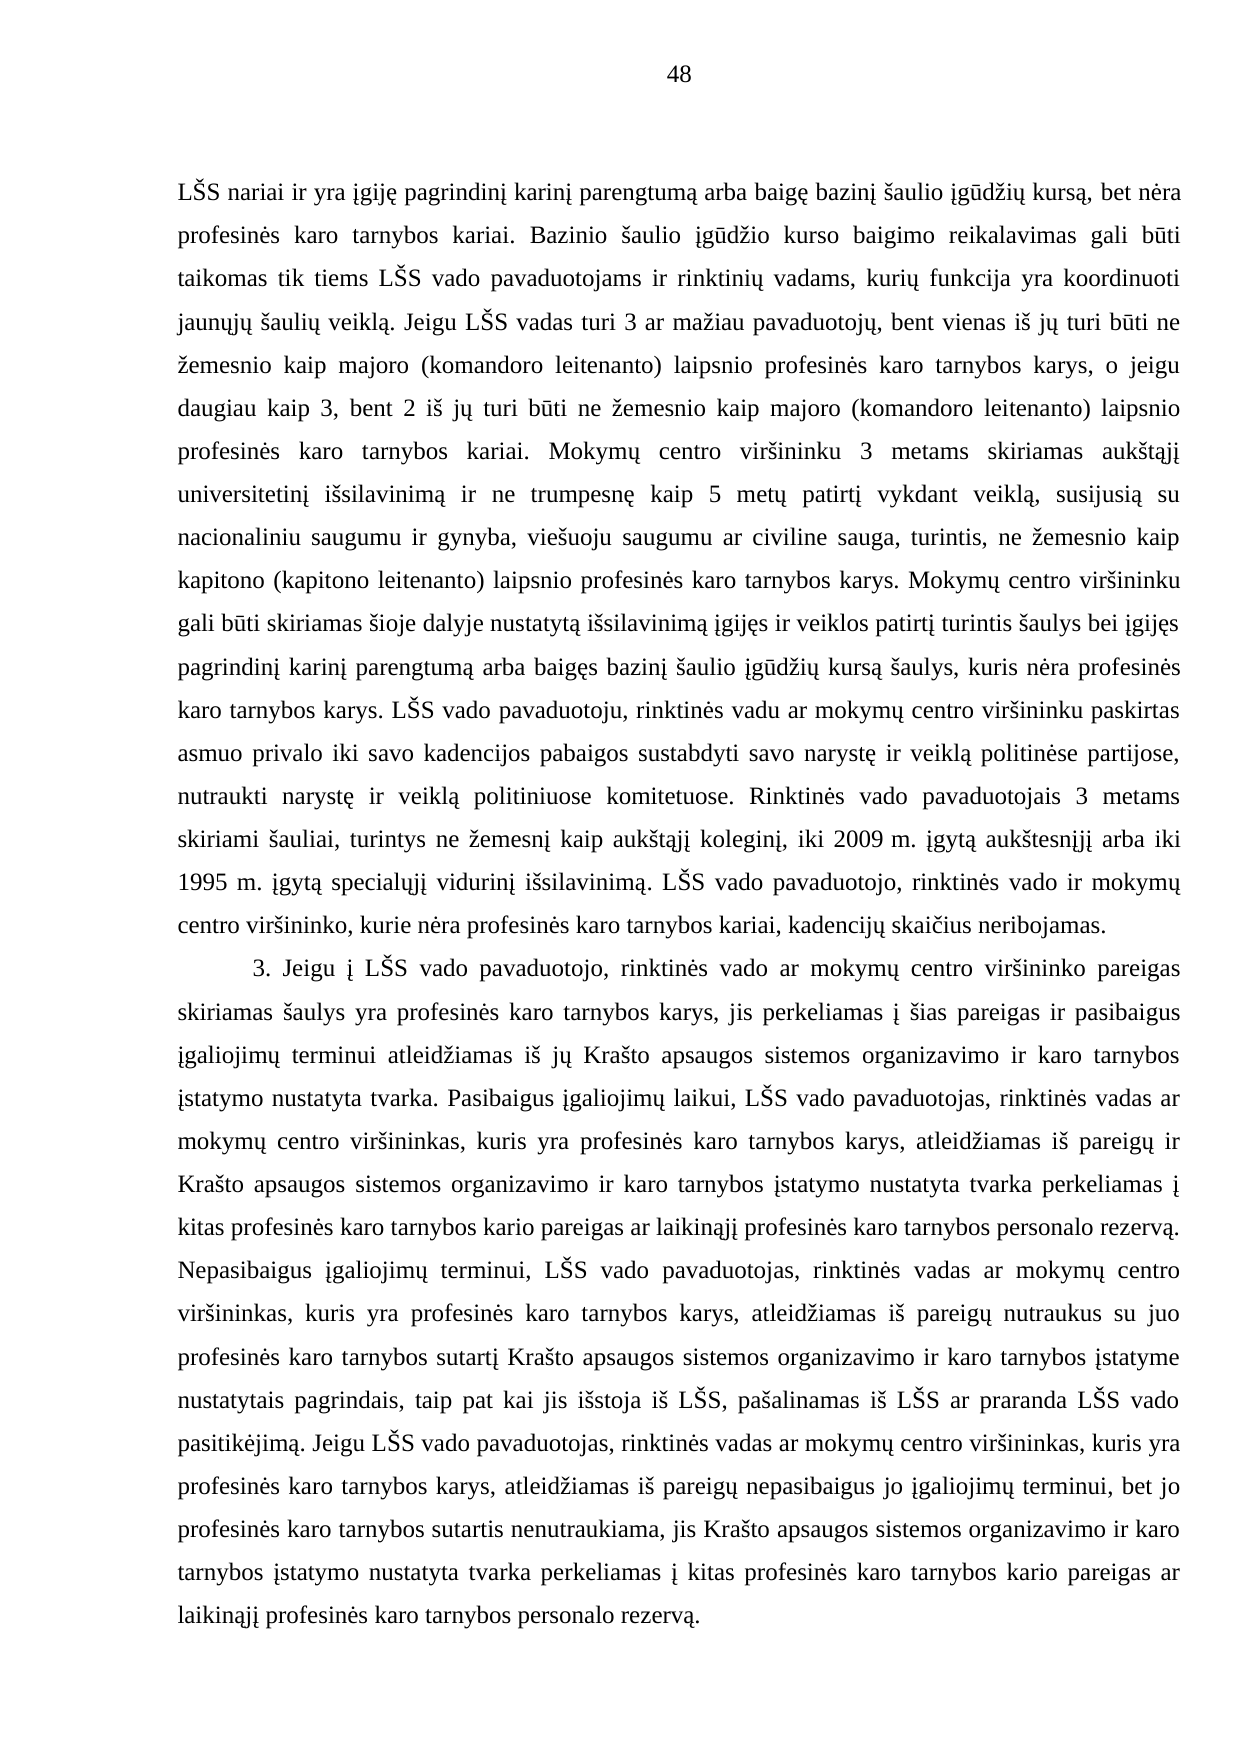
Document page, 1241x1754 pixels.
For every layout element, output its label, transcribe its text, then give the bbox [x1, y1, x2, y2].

text 3. Jeigu į LŠS vado pavaduotojo, rinktinės vado ar mokymų centro viršininko pareigas skiriamas šaulys yra profesinės karo tarnybos karys, jis perkeliamas į šias pareigas ir pasibaigus įgaliojimų terminui atleidžiamas iš jų Krašto apsaugos sistemos organizavimo ir karo tarnybos įstatymo nustatyta tvarka. Pasibaigus įgaliojimų laikui, LŠS vado pavaduotojas, rinktinės vadas ar mokymų centro viršininkas, kuris yra profesinės karo tarnybos karys, atleidžiamas iš pareigų ir Krašto apsaugos sistemos organizavimo ir karo tarnybos įstatymo nustatyta tvarka perkeliamas į kitas profesinės karo tarnybos kario pareigas ar laikinąjį profesinės karo tarnybos personalo rezervą. Nepasibaigus įgaliojimų terminui, LŠS vado pavaduotojas, rinktinės vadas ar mokymų centro viršininkas, kuris yra profesinės karo tarnybos karys, atleidžiamas iš pareigų nutraukus su juo profesinės karo tarnybos sutartį Krašto apsaugos sistemos organizavimo ir karo tarnybos įstatyme nustatytais pagrindais, taip pat kai jis išstoja iš LŠS, pašalinamas iš LŠS ar praranda LŠS vado pasitikėjimą. Jeigu LŠS vado pavaduotojas, rinktinės vadas ar mokymų centro viršininkas, kuris yra profesinės karo tarnybos karys, atleidžiamas iš pareigų nepasibaigus jo įgaliojimų terminui, bet jo profesinės karo tarnybos sutartis nenutraukiama, jis Krašto apsaugos sistemos organizavimo ir karo tarnybos įstatymo nustatyta tvarka perkeliamas į kitas profesinės karo tarnybos kario pareigas ar laikinąjį profesinės karo tarnybos personalo rezervą. [177, 953, 1181, 1629]
text LŠS nariai ir yra įgiję pagrindinį karinį parengtumą arba baigę bazinį šaulio įgūdžių kursą, bet nėra profesinės karo tarnybos kariai. Bazinio šaulio įgūdžio kurso baigimo reikalavimas gali būti taikomas tik tiems LŠS vado pavaduotojams ir rinktinių vadams, kurių funkcija yra koordinuoti jaunųjų šaulių veiklą. Jeigu LŠS vadas turi 3 ar mažiau pavaduotojų, bent vienas iš jų turi būti ne žemesnio kaip majoro (komandoro leitenanto) laipsnio profesinės karo tarnybos karys, o jeigu daugiau kaip 3, bent 2 iš jų turi būti ne žemesnio kaip majoro (komandoro leitenanto) laipsnio profesinės karo tarnybos kariai. Mokymų centro viršininku 3 metams skiriamas aukštąjį universitetinį išsilavinimą ir ne trumpesnę kaip 5 metų patirtį vykdant veiklą, susijusią su nacionaliniu saugumu ir gynyba, viešuoju saugumu ar civiline sauga, turintis, ne žemesnio kaip kapitono (kapitono leitenanto) laipsnio profesinės karo tarnybos karys. Mokymų centro viršininku gali būti skiriamas šioje dalyje nustatytą išsilavinimą įgijęs ir veiklos patirtį turintis šaulys bei įgijęs pagrindinį karinį parengtumą arba baigęs bazinį šaulio įgūdžių kursą šaulys, kuris nėra profesinės karo tarnybos karys. LŠS vado pavaduotoju, rinktinės vadu ar mokymų centro viršininku paskirtas asmuo privalo iki savo kadencijos pabaigos sustabdyti savo narystę ir veiklą politinėse partijose, nutraukti narystę ir veiklą politiniuose komitetuose. Rinktinės vado pavaduotojais 3 metams skiriami šauliai, turintys ne žemesnį kaip aukštąjį koleginį, iki 2009 m. įgytą aukštesnįjį arba iki 1995 m. įgytą specialųjį vidurinį išsilavinimą. LŠS vado pavaduotojo, rinktinės vado ir mokymų centro viršininko, kurie nėra profesinės karo tarnybos kariai, kadencijų skaičius neribojamas. [177, 177, 1181, 939]
